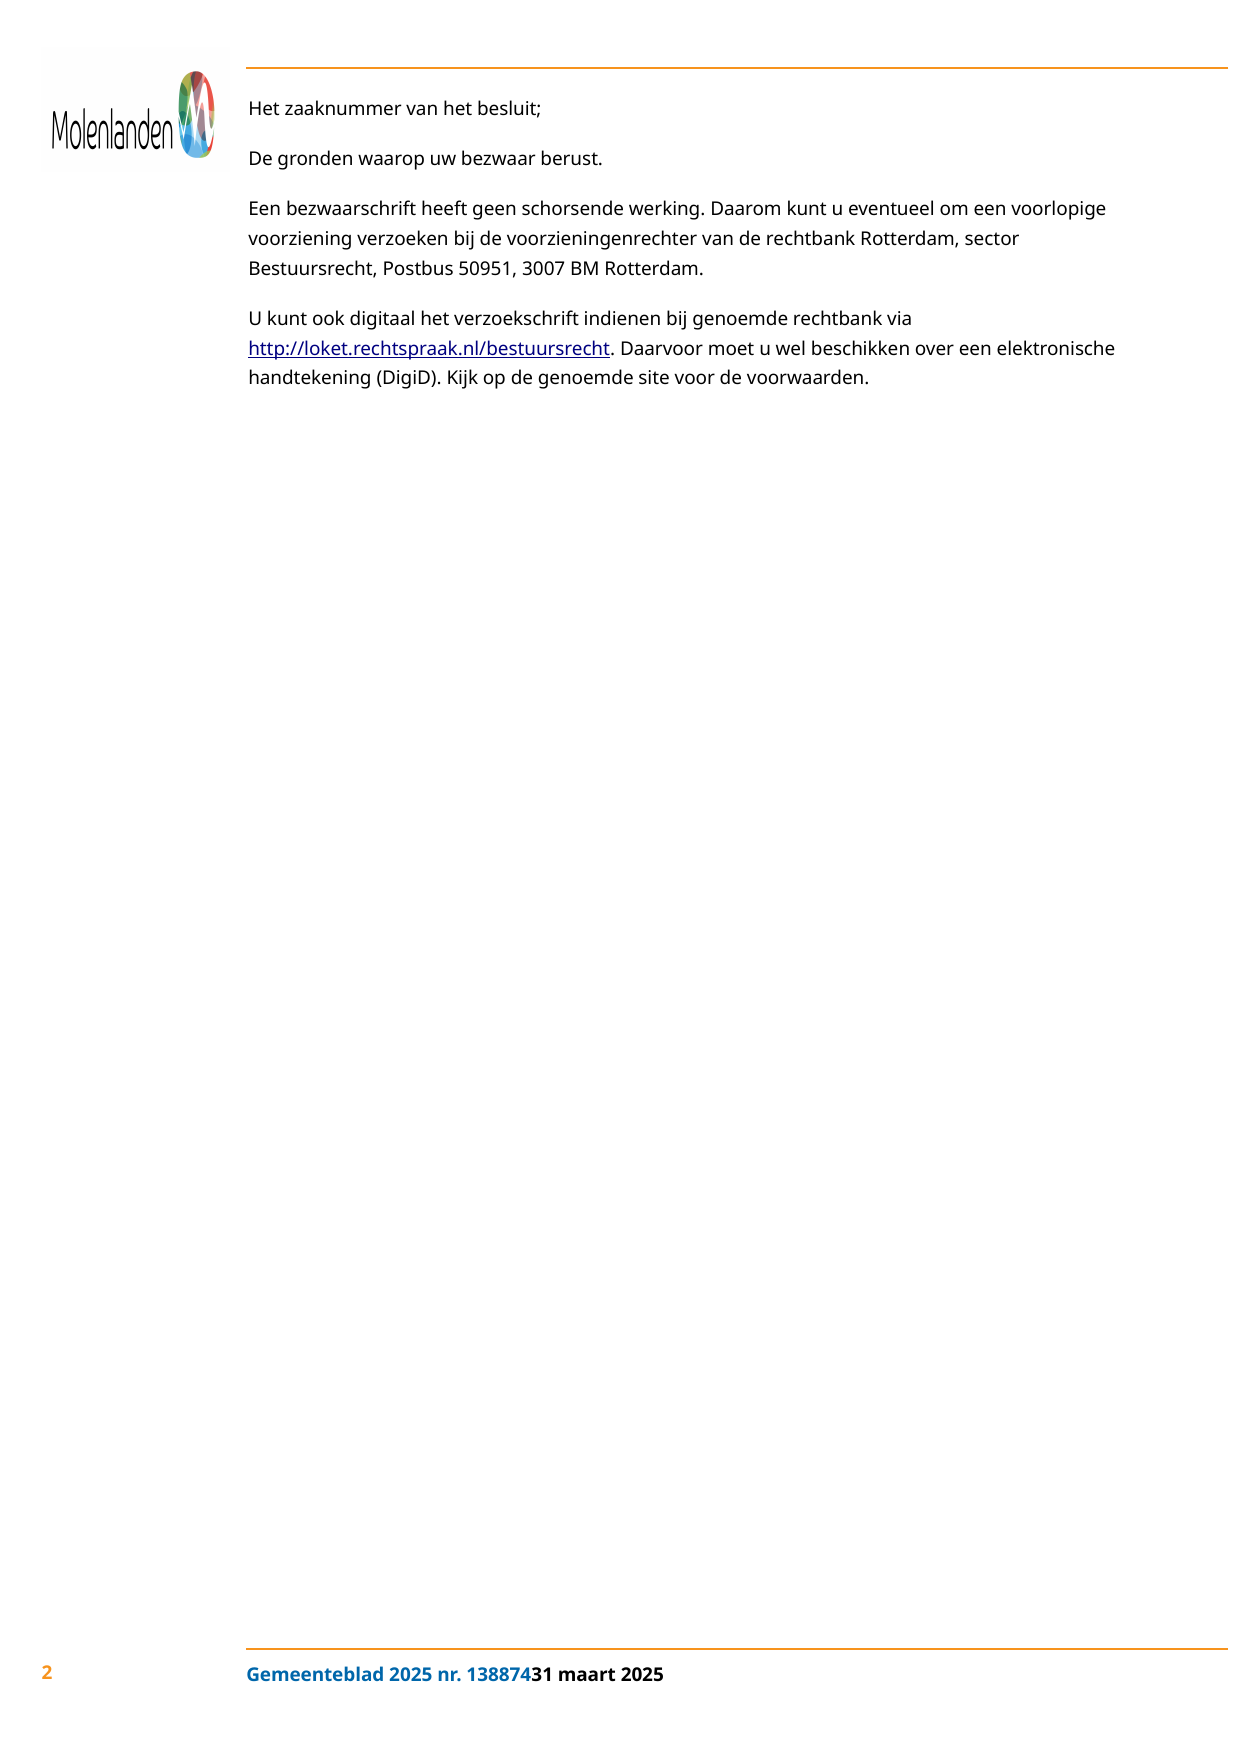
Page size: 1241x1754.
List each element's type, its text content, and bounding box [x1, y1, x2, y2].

picture [41, 47, 231, 172]
text Een bezwaarschrift heeft geen schorsende werking. Daarom kunt u eventueel om een voorlopige voorziening verzoeken bij de voorzieningenrechter van de rechtbank Rotterdam, sector Bestuursrecht, Postbus 50951, 3007 BM Rotterdam. [248, 196, 1152, 281]
text De gronden waarop uw bezwaar berust. [248, 145, 1152, 171]
text Het zaaknummer van het besluit; [248, 95, 1152, 121]
text U kunt ook digitaal het verzoekschrift indienen bij genoemde rechtbank via http://loket.rechtspraak.nl/bestuursrecht. Daarvoor moet u wel beschikken over een elektronische handtekening (DigiD). Kijk op de genoemde site voor de voorwaarden. [248, 305, 1152, 390]
